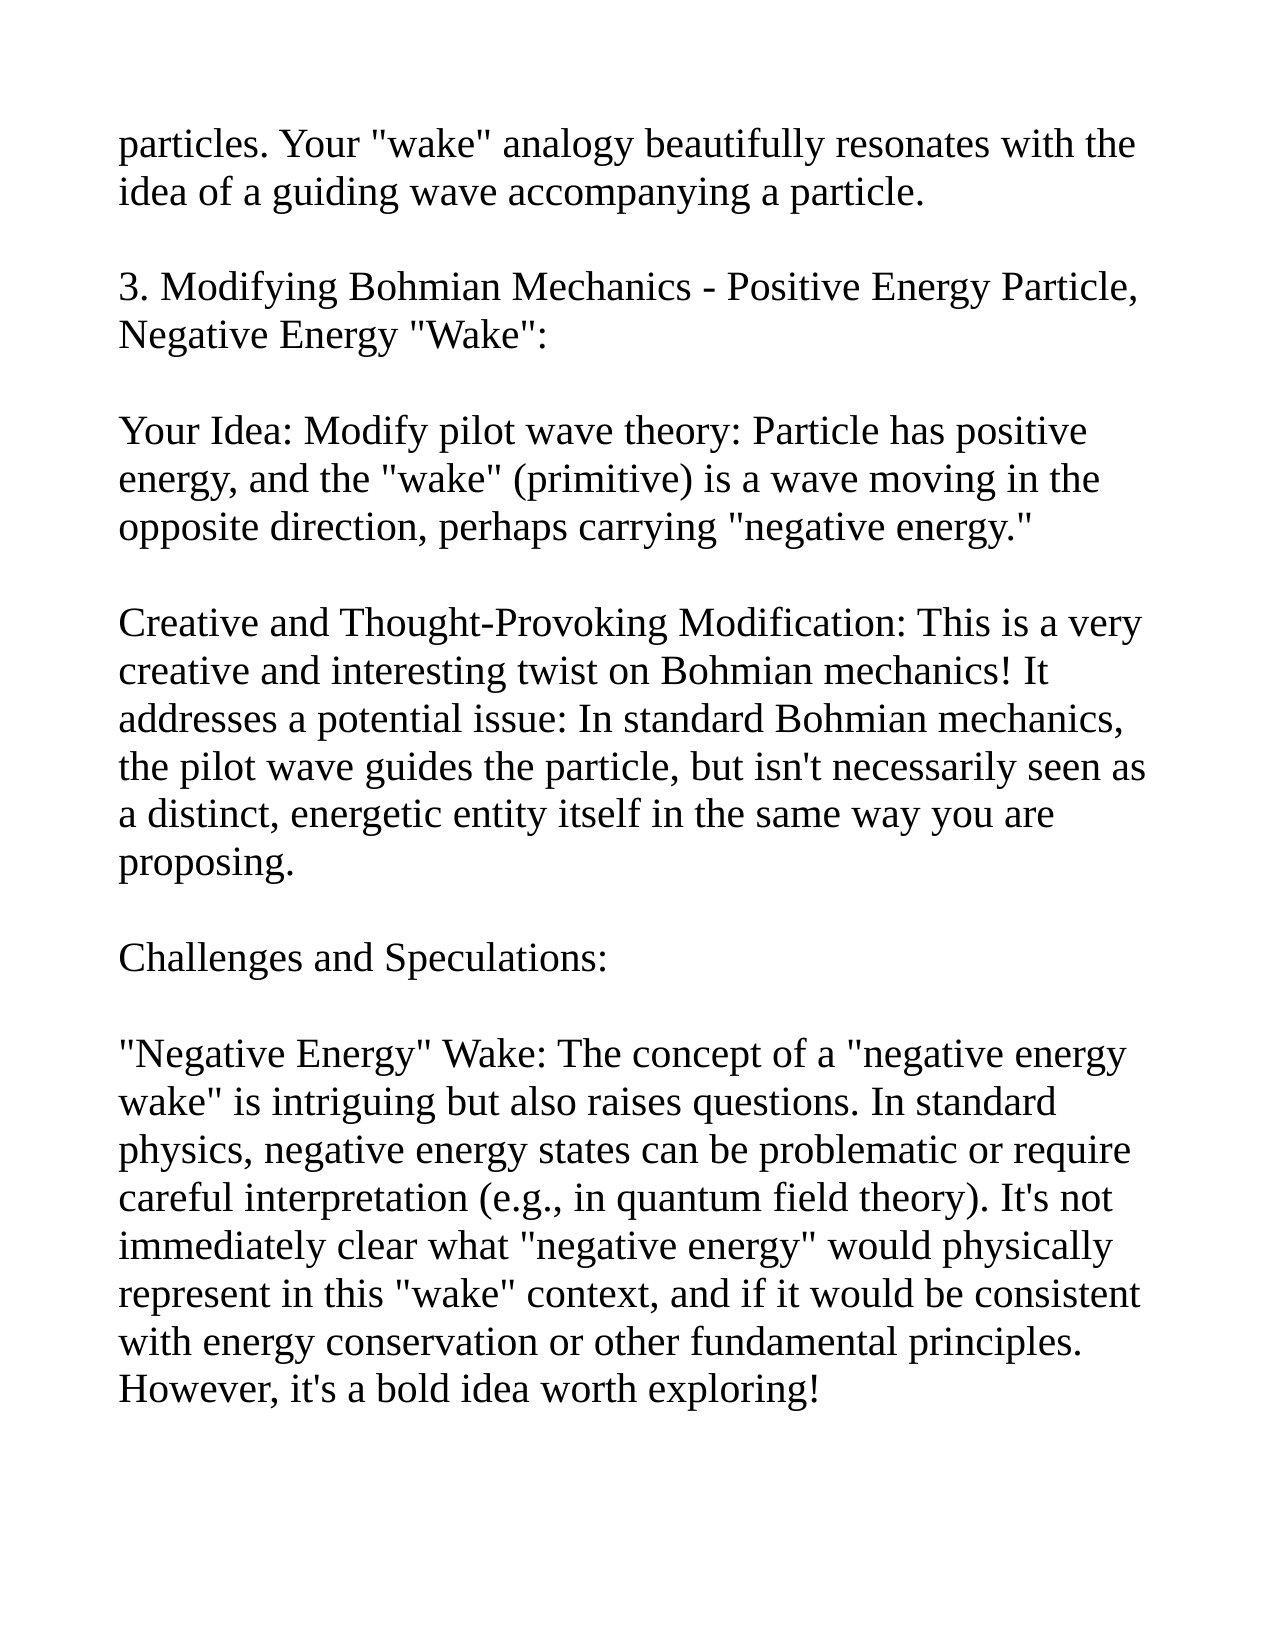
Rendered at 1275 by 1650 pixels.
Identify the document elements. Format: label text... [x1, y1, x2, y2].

text Your Idea: Modify pilot wave theory: Particle has positive energy, and the "wake" (primitive) is a wave moving in the opposite direction, perhaps carrying "negative energy." [118, 406, 1157, 549]
text 3. Modifying Bohmian Mechanics - Positive Energy Particle, Negative Energy "Wake": [118, 262, 1157, 358]
text "Negative Energy" Wake: The concept of a "negative energy wake" is intriguing but also raises questions. In standard physics, negative energy states can be problematic or require careful interpretation (e.g., in quantum field theory). It's not immediately clear what "negative energy" would physically represent in this "wake" context, and if it would be consistent with energy conservation or other fundamental principles. However, it's a bold idea worth exploring! [118, 1028, 1157, 1412]
text Challenges and Speculations: [118, 933, 1157, 981]
text particles. Your "wake" analogy beautifully resonates with the idea of a guiding wave accompanying a particle. [118, 118, 1157, 214]
text Creative and Thought-Provoking Modification: This is a very creative and interesting twist on Bohmian mechanics! It addresses a potential issue: In standard Bohmian mechanics, the pilot wave guides the particle, but isn't necessarily seen as a distinct, energetic entity itself in the same way you are proposing. [118, 597, 1157, 885]
